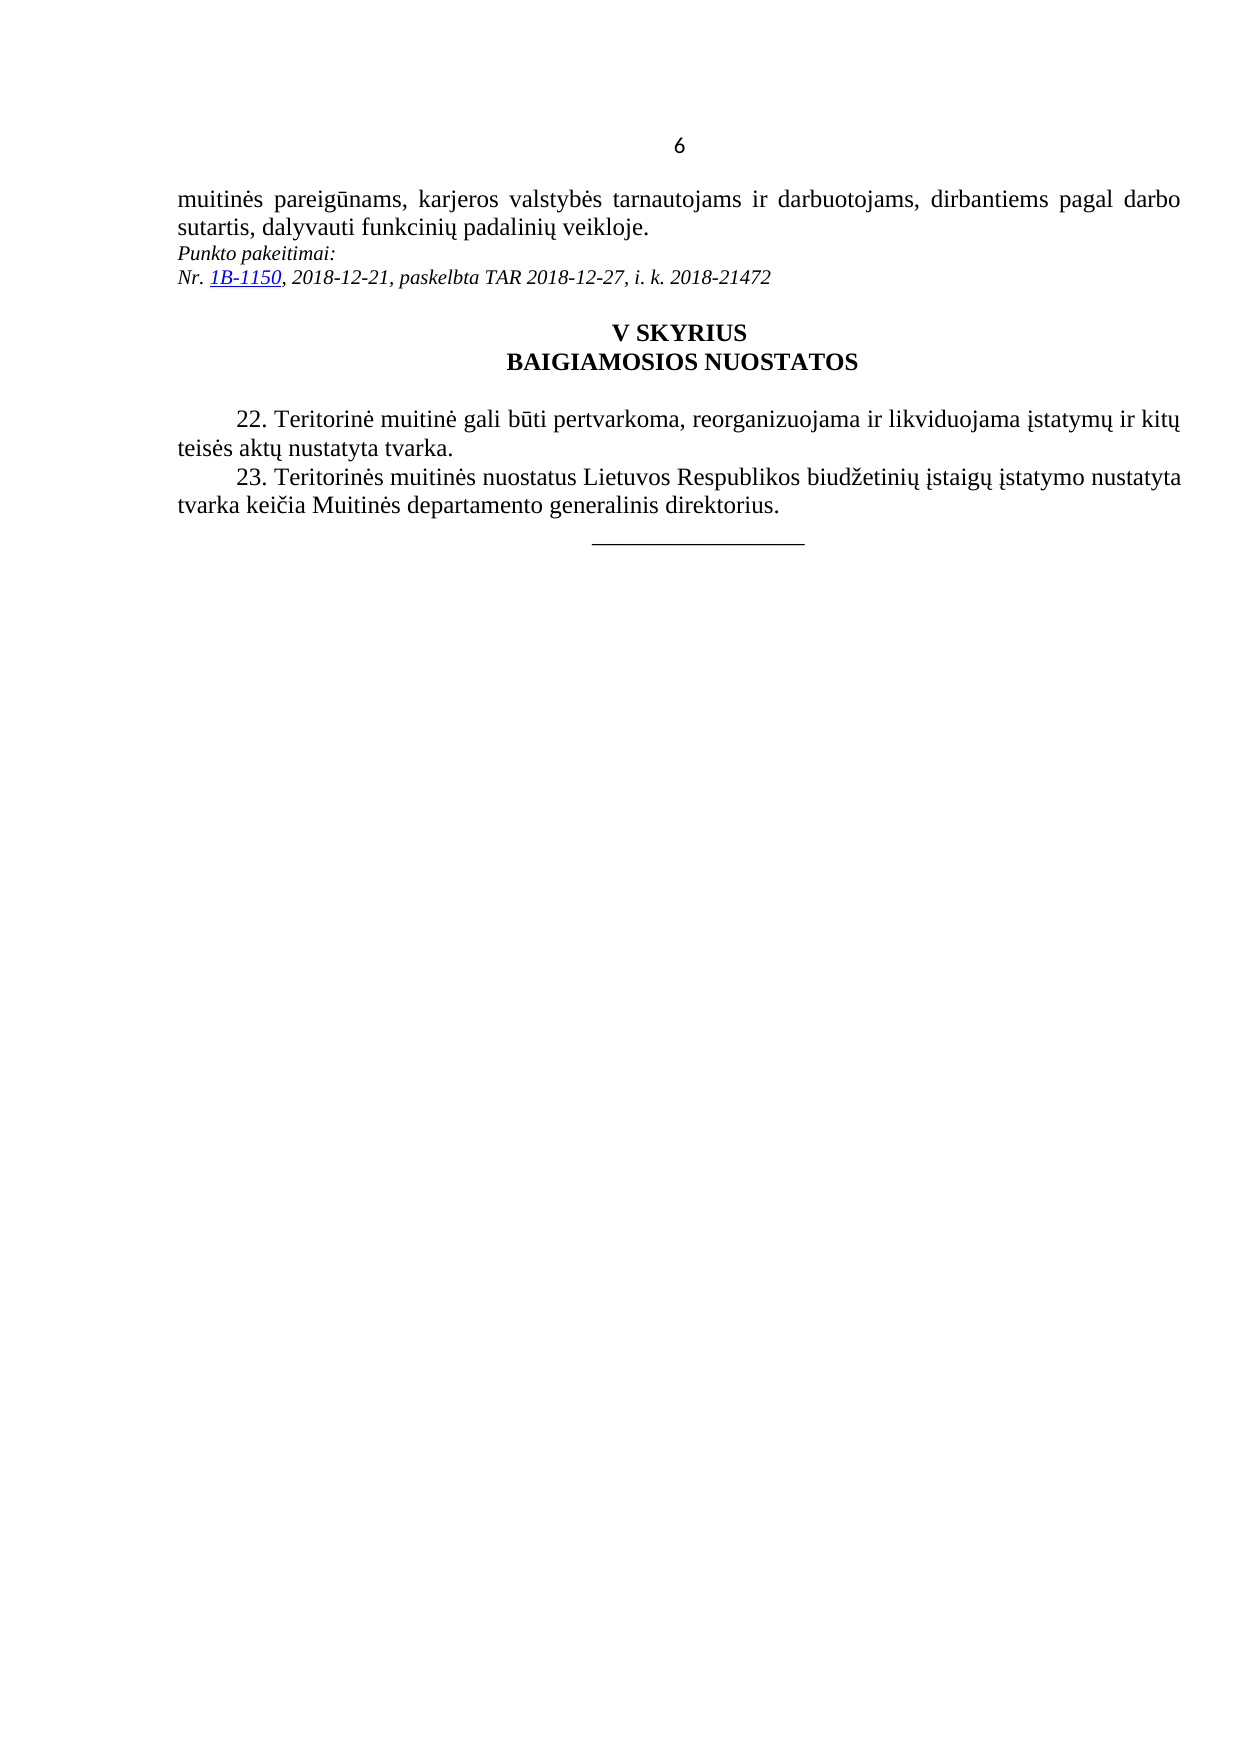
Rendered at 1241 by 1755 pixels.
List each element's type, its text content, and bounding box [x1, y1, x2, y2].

text V SKYRIUS [177, 318, 1181, 347]
text 22. Teritorinė muitinė gali būti pertvarkoma, reorganizuojama ir likviduojama įstatymų ir kitų teisės aktų nustatyta tvarka. [177, 404, 1181, 462]
text Nr. 1B-1150, 2018-12-21, paskelbta TAR 2018-12-27, i. k. 2018-21472 [177, 265, 1181, 289]
text _________________ [177, 519, 1181, 548]
text BAIGIAMOSIOS NUOSTATOS [177, 347, 1181, 376]
text 23. Teritorinės muitinės nuostatus Lietuvos Respublikos biudžetinių įstaigų įstatymo nustatyta tvarka keičia Muitinės departamento generalinis direktorius. [177, 462, 1181, 519]
text Punkto pakeitimai: [177, 241, 1181, 265]
text muitinės pareigūnams, karjeros valstybės tarnautojams ir darbuotojams, dirbantiems pagal darbo sutartis, dalyvauti funkcinių padalinių veikloje. [177, 184, 1181, 241]
